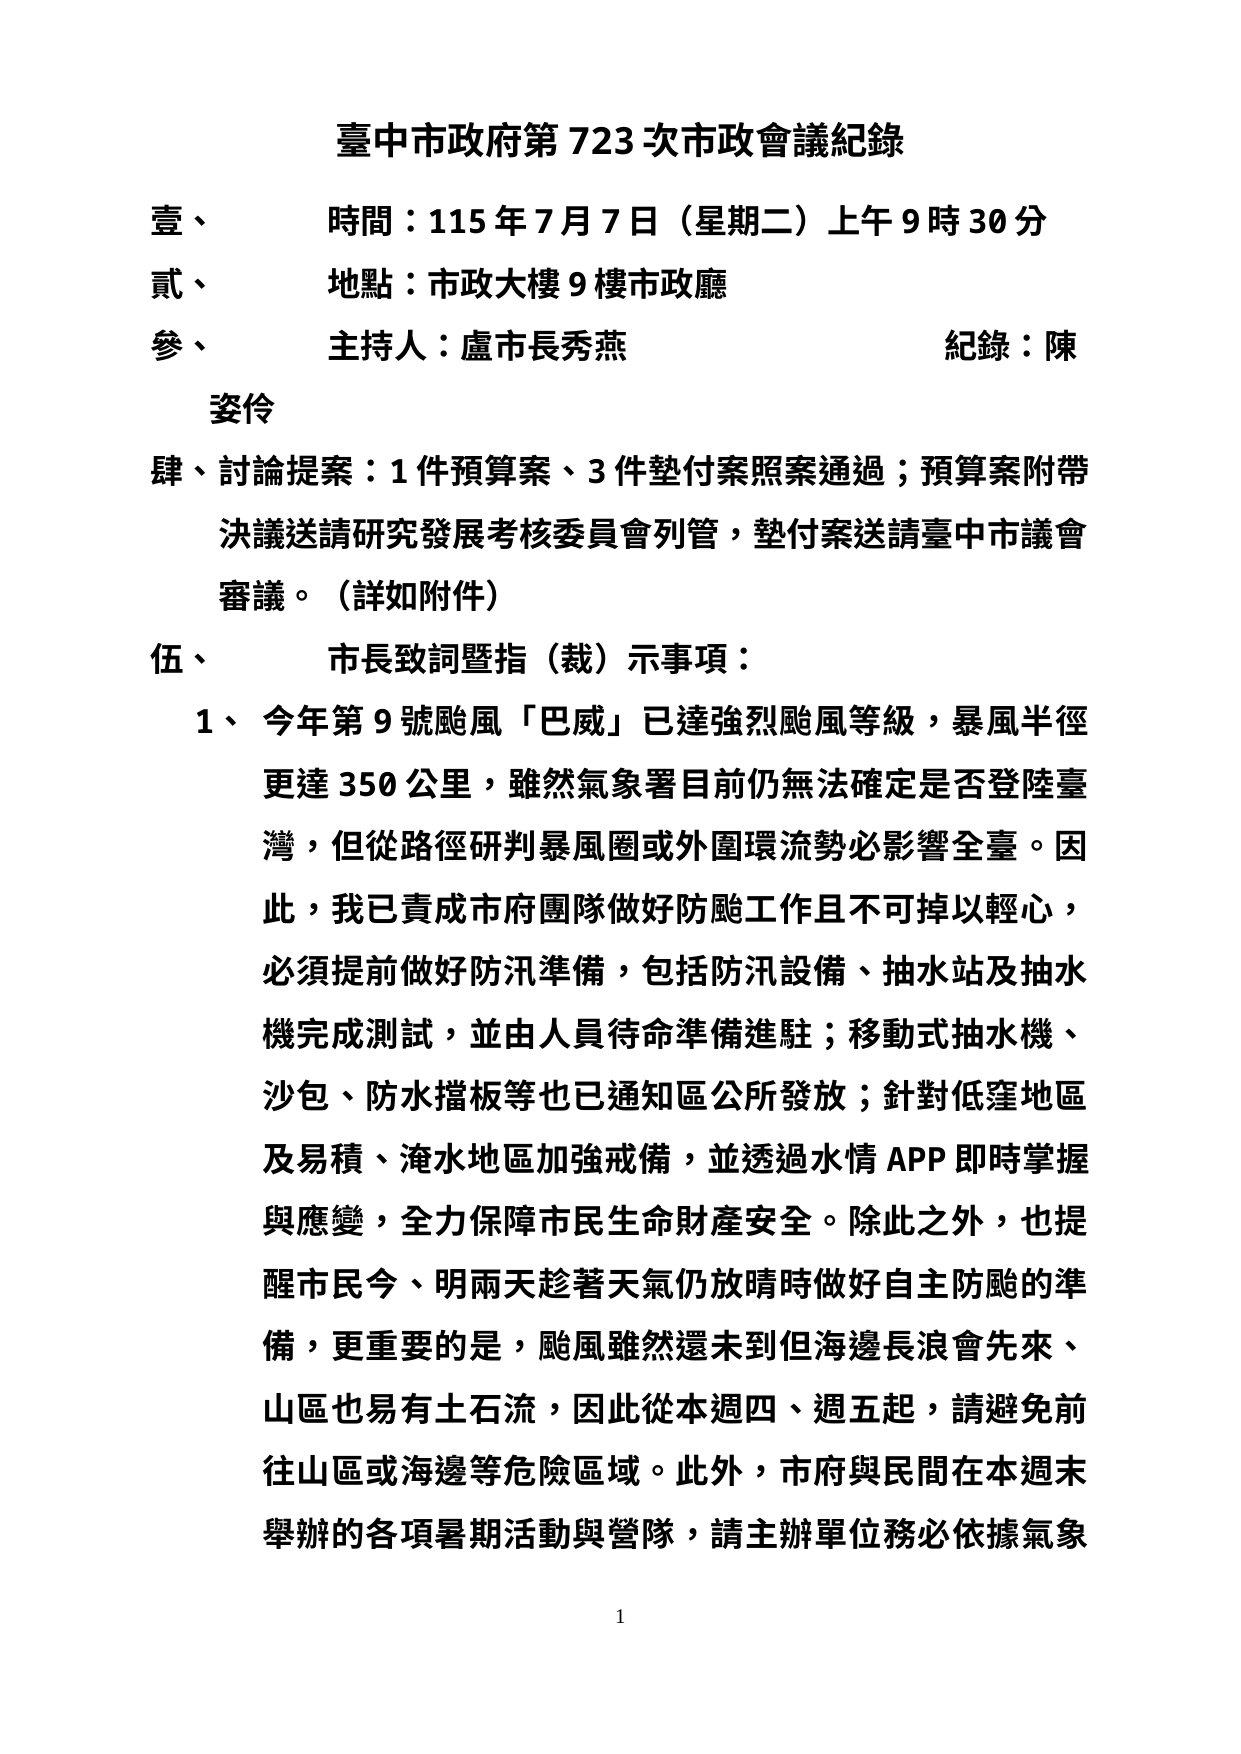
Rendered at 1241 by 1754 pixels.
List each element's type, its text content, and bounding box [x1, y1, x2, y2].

list 市長致詞暨指（裁）示事項： [150, 615, 1090, 677]
list 討論提案：1件預算案、3件墊付案照案通過；預算案附帶決議送請研究發展考核委員會列管，墊付案送請臺中市議會審議。（詳如附件） [150, 427, 1090, 615]
list 今年第9號颱風「巴威」已達強烈颱風等級，暴風半徑更達350公里，雖然氣象署目前仍無法確定是否登陸臺灣，但從路徑研判暴風圈或外圍環流勢必影響全臺。因此，我已責成市府團隊做好防颱工作且不可掉以輕心，必須提前做好防汛準備，包括防汛設備、抽水站及抽水機完成測試，並由人員待命準備進駐；移動式抽水機、沙包、防水擋板等也已通知區公所發放；針對低窪地區及易積、淹水地區加強戒備，並透過水情APP即時掌握與應變，全力保障市民生命財產安全。除此之外，也提醒市民今、明兩天趁著天氣仍放晴時做好自主防颱的準備，更重要的是，颱風雖然還未到但海邊長浪會先來、山區也易有土石流，因此從本週四、週五起，請避免前往山區或海邊等危險區域。此外，市府與民間在本週末舉辦的各項暑期活動與營隊，請主辦單位務必依據氣象 [194, 677, 1090, 1552]
list 時間：115年7月7日（星期二）上午9時30分 [150, 177, 1090, 240]
list 地點：市政大樓9樓市政廳 [150, 240, 1090, 302]
list 主持人：盧市長秀燕 紀錄：陳姿伶 [150, 302, 1090, 427]
text 臺中市政府第723次市政會議紀錄 [150, 96, 1090, 159]
